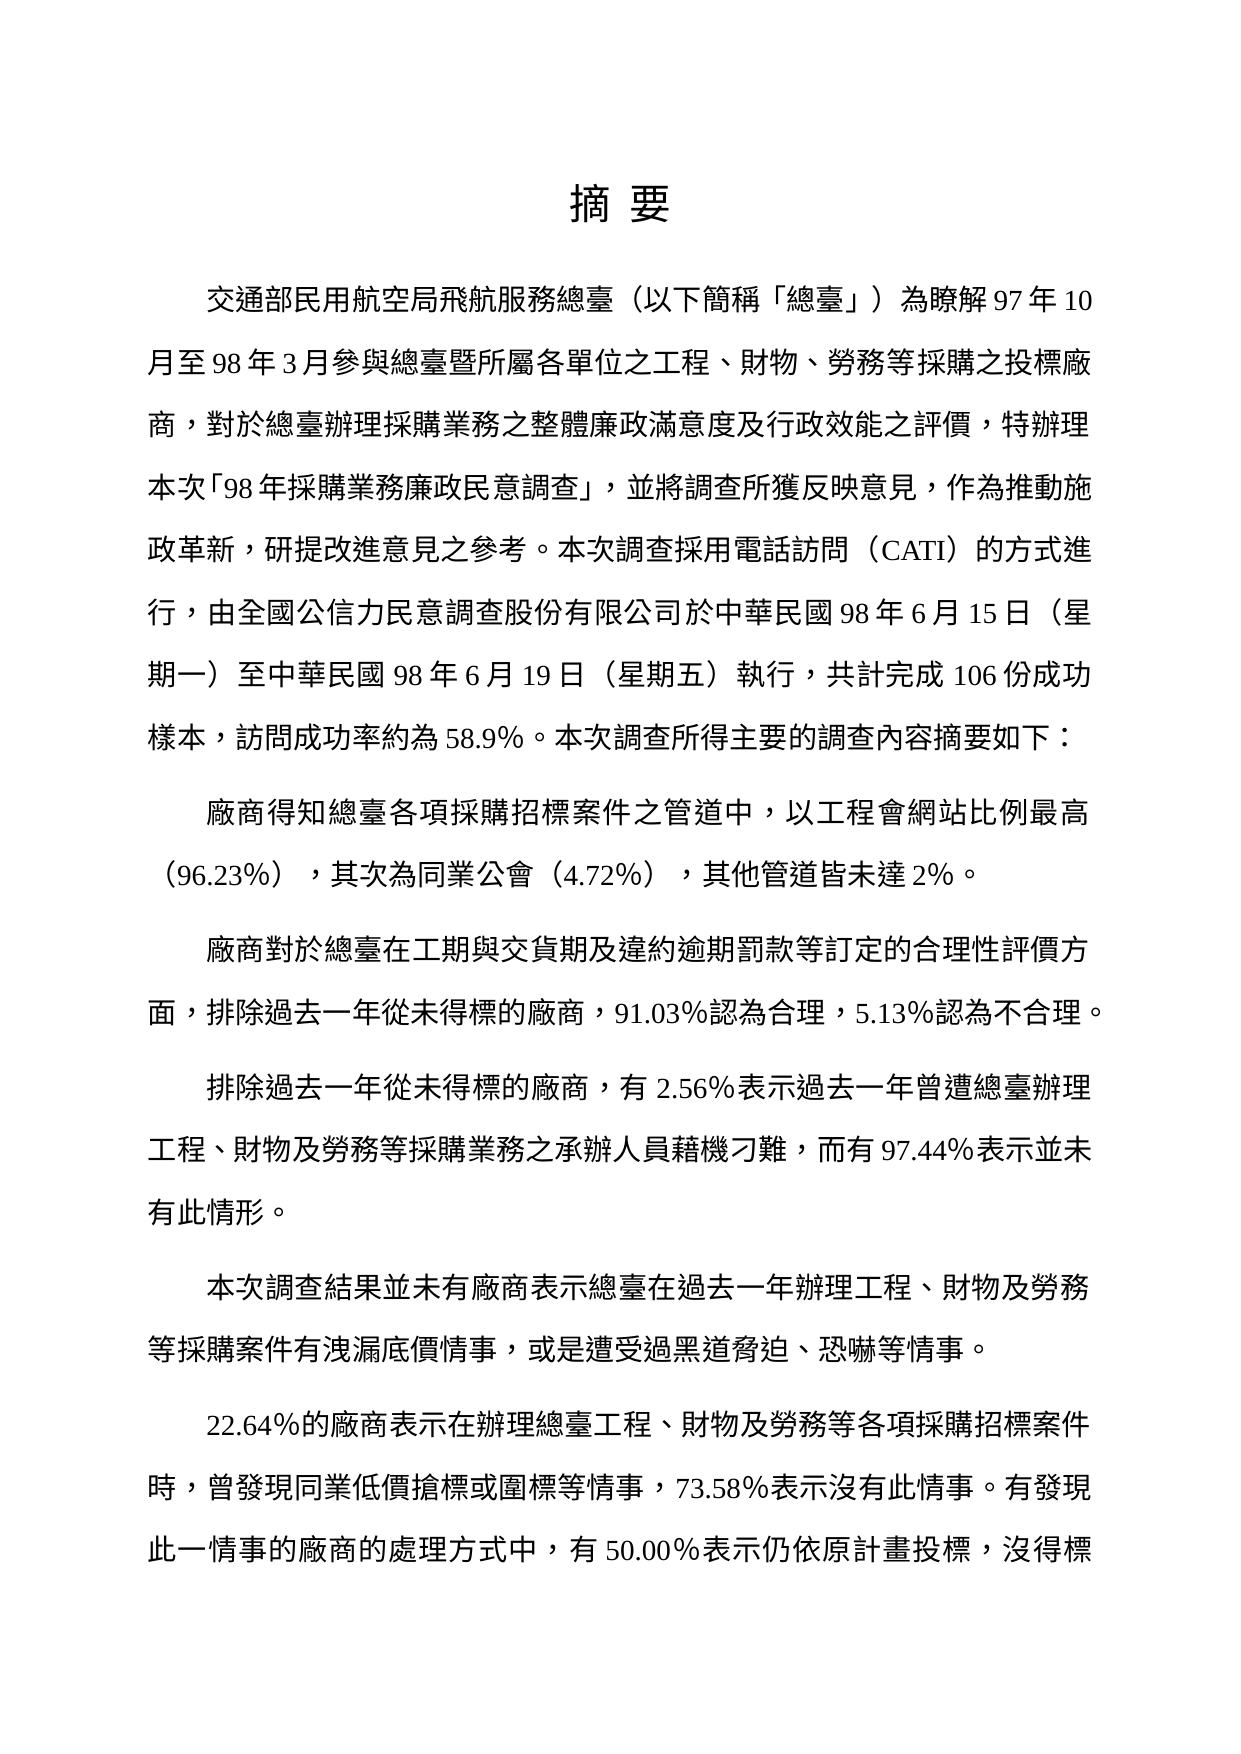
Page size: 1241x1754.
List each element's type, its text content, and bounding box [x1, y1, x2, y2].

text 排除過去一年從未得標的廠商，有2.56％表示過去一年曾遭總臺辦理工程、財物及勞務等採購業務之承辦人員藉機刁難，而有97.44％表示並未有此情形。 [148, 1048, 1092, 1236]
text 廠商得知總臺各項採購招標案件之管道中，以工程會網站比例最高（96.23％），其次為同業公會（4.72％），其他管道皆未達2％。 [148, 773, 1092, 898]
subtitle 摘 要 [148, 171, 1092, 232]
text 22.64％的廠商表示在辦理總臺工程、財物及勞務等各項採購招標案件時，曾發現同業低價搶標或圍標等情事，73.58％表示沒有此情事。有發現此一情事的廠商的處理方式中，有50.00％表示仍依原計畫投標，沒得標 [148, 1386, 1092, 1573]
text 交通部民用航空局飛航服務總臺（以下簡稱「總臺」）為瞭解97年10月至98年3月參與總臺暨所屬各單位之工程、財物、勞務等採購之投標廠商，對於總臺辦理採購業務之整體廉政滿意度及行政效能之評價，特辦理本次「98年採購業務廉政民意調查」，並將調查所獲反映意見，作為推動施政革新，研提改進意見之參考。本次調查採用電話訪問（CATI）的方式進行，由全國公信力民意調查股份有限公司於中華民國98年6月15日（星期一）至中華民國98年6月19日（星期五）執行，共計完成106份成功樣本，訪問成功率約為58.9％。本次調查所得主要的調查內容摘要如下： [148, 261, 1092, 761]
text 廠商對於總臺在工期與交貨期及違約逾期罰款等訂定的合理性評價方面，排除過去一年從未得標的廠商，91.03％認為合理，5.13％認為不合理。 [148, 911, 1092, 1036]
text 本次調查結果並未有廠商表示總臺在過去一年辦理工程、財物及勞務等採購案件有洩漏底價情事，或是遭受過黑道脅迫、恐嚇等情事。 [148, 1248, 1092, 1373]
